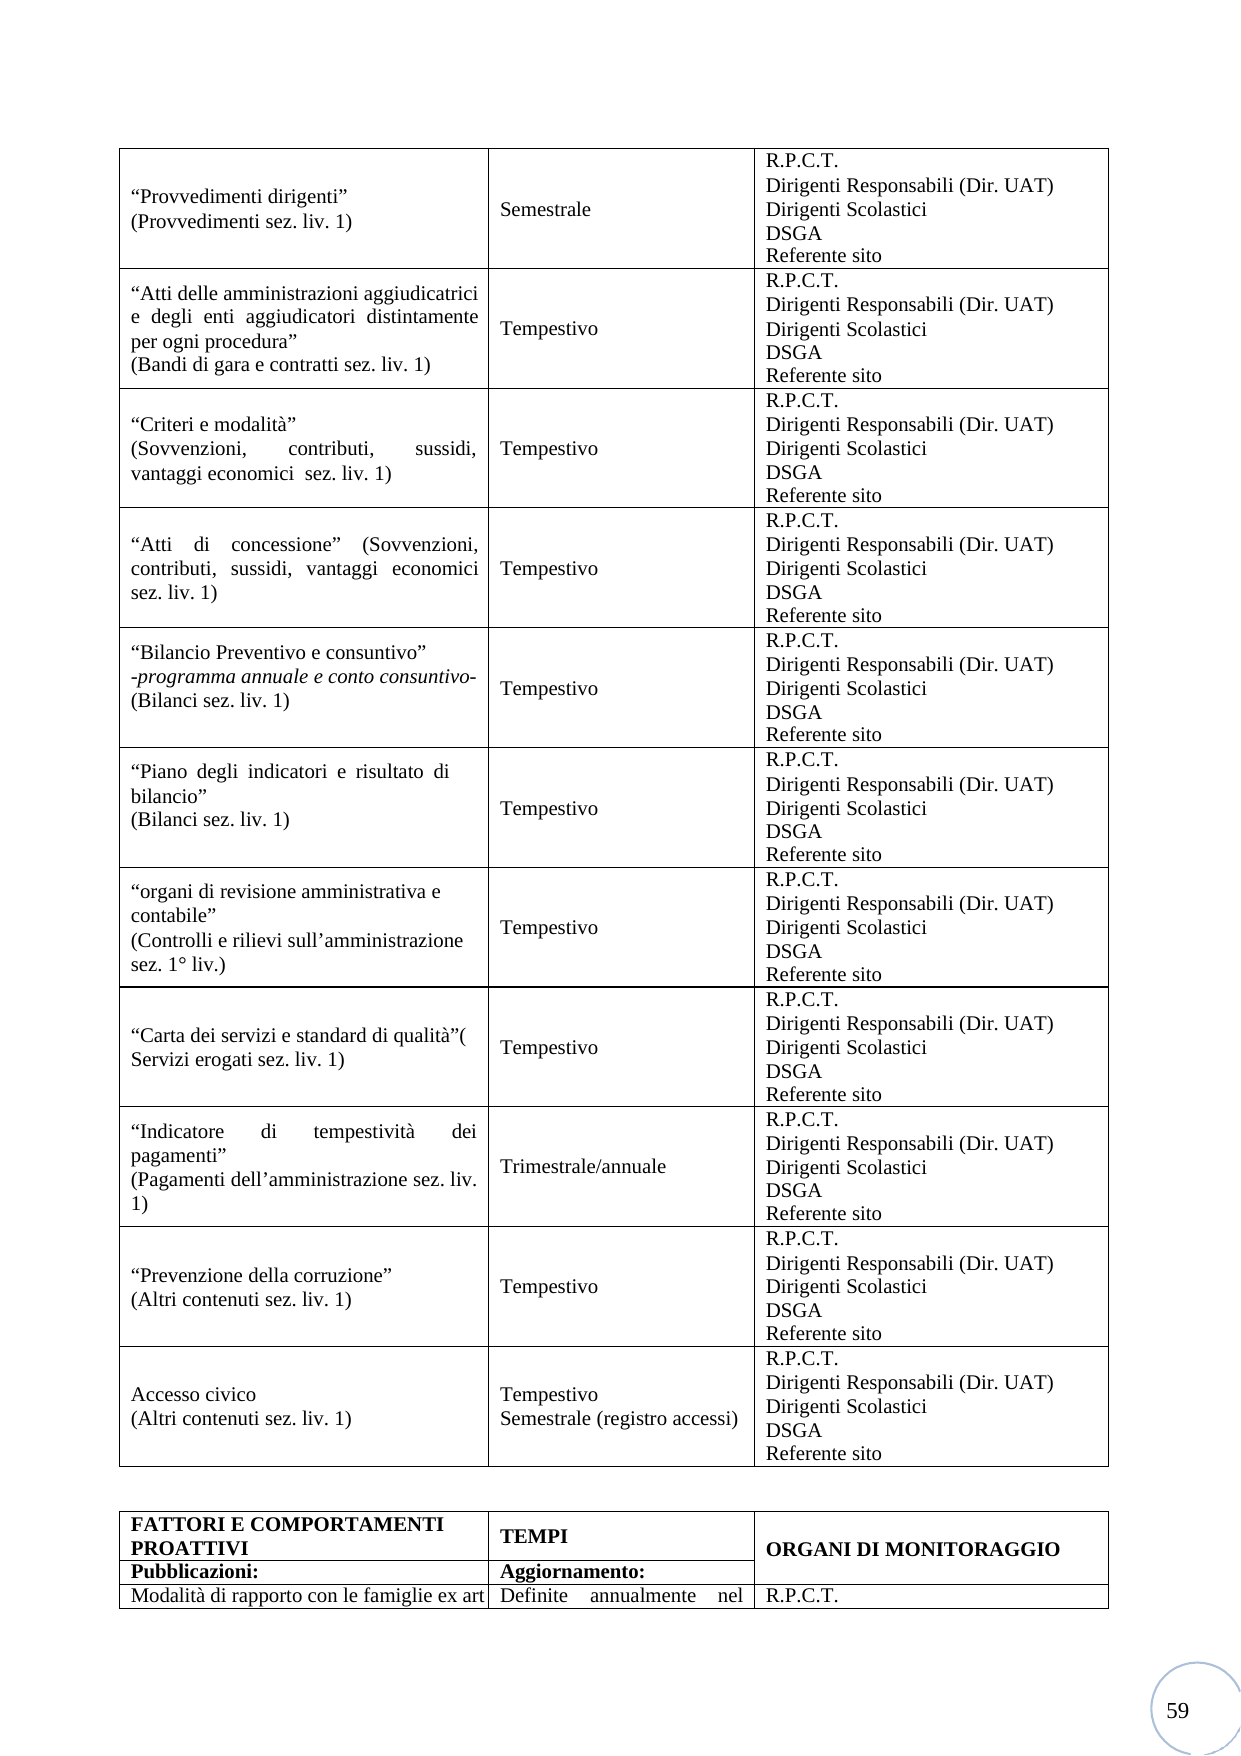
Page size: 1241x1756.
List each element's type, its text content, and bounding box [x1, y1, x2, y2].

table_cell R.P.C.T. Dirigenti Responsabili (Dir. UAT) Dirigenti Scolastici DSGA Referente sito [755, 628, 1108, 747]
table_cell “Bilancio Preventivo e consuntivo” -programma annuale e conto consuntivo- (Bilanci sez. liv. 1) [120, 628, 488, 747]
table_header FATTORI E COMPORTAMENTI PROATTIVI [120, 1512, 488, 1560]
table_cell R.P.C.T. Dirigenti Responsabili (Dir. UAT) Dirigenti Scolastici DSGA Referente sito [755, 269, 1108, 388]
table_cell Tempestivo [489, 269, 754, 388]
table_cell R.P.C.T. [755, 1585, 1108, 1608]
table_cell Modalità di rapporto con le famiglie ex art [120, 1585, 488, 1608]
table_cell Tempestivo [489, 389, 754, 507]
table_cell Pubblicazioni: [120, 1561, 488, 1584]
table_cell Tempestivo [489, 1227, 754, 1346]
table_header R.P.C.T. Dirigenti Responsabili (Dir. UAT) Dirigenti Scolastici DSGA Referente sito [755, 149, 1108, 268]
table_cell Aggiornamento: [489, 1561, 754, 1584]
table_cell “Criteri e modalità” (Sovvenzioni, contributi, sussidi, vantaggi economici sez. liv. 1) [120, 389, 488, 507]
table_cell Tempestivo [489, 988, 754, 1106]
table_cell Tempestivo [489, 748, 754, 867]
table_cell Tempestivo [489, 628, 754, 747]
table_cell “Prevenzione della corruzione” (Altri contenuti sez. liv. 1) [120, 1227, 488, 1346]
table_cell Accesso civico (Altri contenuti sez. liv. 1) [120, 1347, 488, 1466]
table_cell R.P.C.T. Dirigenti Responsabili (Dir. UAT) Dirigenti Scolastici DSGA Referente sito [755, 868, 1108, 986]
table_cell “Piano degli indicatori e risultato di bilancio” (Bilanci sez. liv. 1) [120, 748, 488, 867]
table_cell Tempestivo Semestrale (registro accessi) [489, 1347, 754, 1466]
table_cell R.P.C.T. Dirigenti Responsabili (Dir. UAT) Dirigenti Scolastici DSGA Referente sito [755, 1347, 1108, 1466]
table_cell R.P.C.T. Dirigenti Responsabili (Dir. UAT) Dirigenti Scolastici DSGA Referente sito [755, 748, 1108, 867]
table_cell R.P.C.T. Dirigenti Responsabili (Dir. UAT) Dirigenti Scolastici DSGA Referente sito [755, 1227, 1108, 1346]
table_cell Tempestivo [489, 508, 754, 627]
table_cell Tempestivo [489, 868, 754, 986]
table_cell “organi di revisione amministrativa e contabile” (Controlli e rilievi sull’amministrazione sez. 1° liv.) [120, 868, 488, 986]
table_header Semestrale [489, 149, 754, 268]
table_cell Trimestrale/annuale [489, 1107, 754, 1226]
table_cell R.P.C.T. Dirigenti Responsabili (Dir. UAT) Dirigenti Scolastici DSGA Referente sito [755, 988, 1108, 1106]
table_cell “Carta dei servizi e standard di qualità”( Servizi erogati sez. liv. 1) [120, 988, 488, 1106]
table_header “Provvedimenti dirigenti” (Provvedimenti sez. liv. 1) [120, 149, 488, 268]
table_header TEMPI [489, 1512, 754, 1560]
table_cell “Atti di concessione” (Sovvenzioni, contributi, sussidi, vantaggi economici sez. liv. 1) [120, 508, 488, 627]
table_header ORGANI DI MONITORAGGIO [755, 1512, 1108, 1584]
table_cell R.P.C.T. Dirigenti Responsabili (Dir. UAT) Dirigenti Scolastici DSGA Referente sito [755, 389, 1108, 507]
table_cell Definite annualmente nel [489, 1585, 754, 1608]
table_cell “Atti delle amministrazioni aggiudicatrici e degli enti aggiudicatori distintamente per ogni procedura” (Bandi di gara e contratti sez. liv. 1) [120, 269, 488, 388]
table_cell R.P.C.T. Dirigenti Responsabili (Dir. UAT) Dirigenti Scolastici DSGA Referente sito [755, 508, 1108, 627]
table_cell “Indicatore di tempestività dei pagamenti” (Pagamenti dell’amministrazione sez. liv. 1) [120, 1107, 488, 1226]
table_cell R.P.C.T. Dirigenti Responsabili (Dir. UAT) Dirigenti Scolastici DSGA Referente sito [755, 1107, 1108, 1226]
